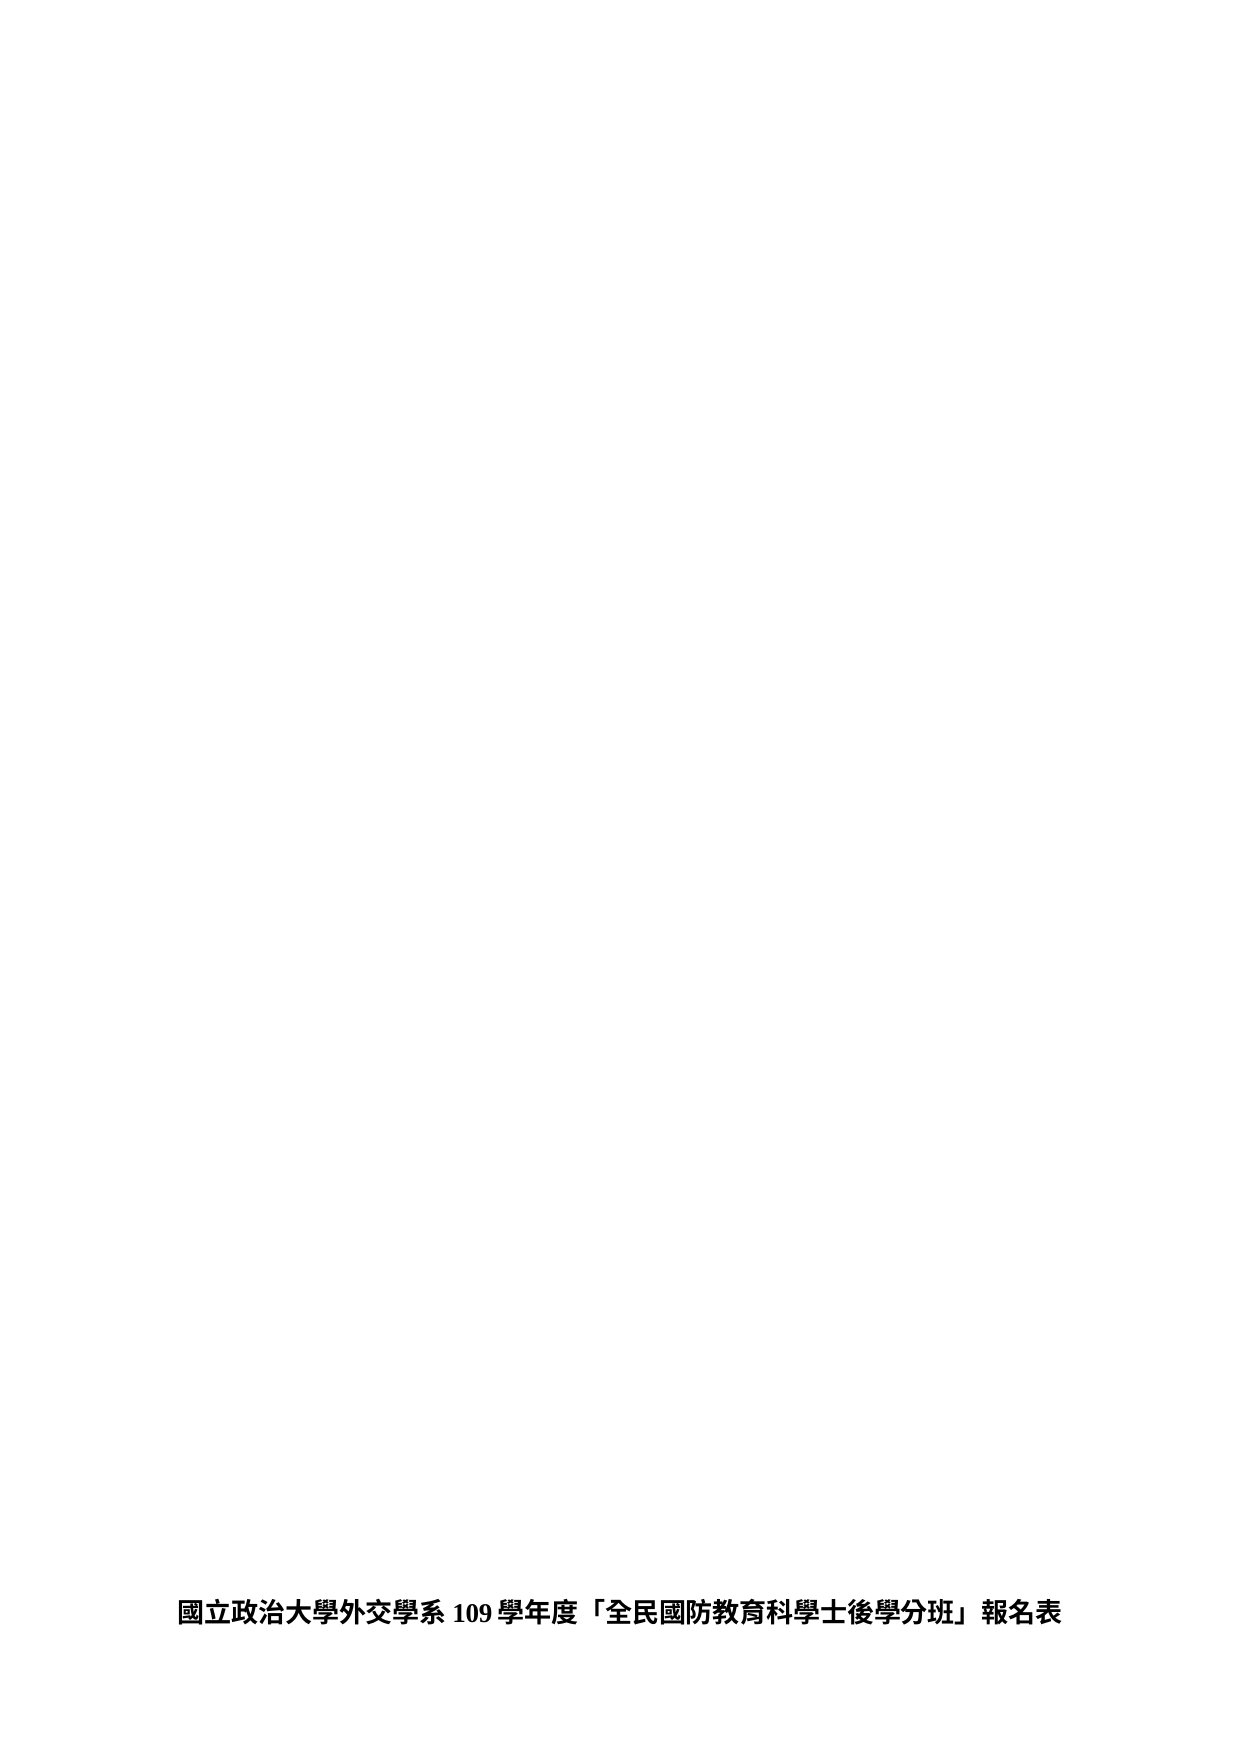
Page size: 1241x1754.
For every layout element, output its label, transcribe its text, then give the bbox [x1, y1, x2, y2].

text 國立政治大學外交學系109學年度「全民國防教育科學士後學分班」報名表 [75, 1591, 1165, 1630]
